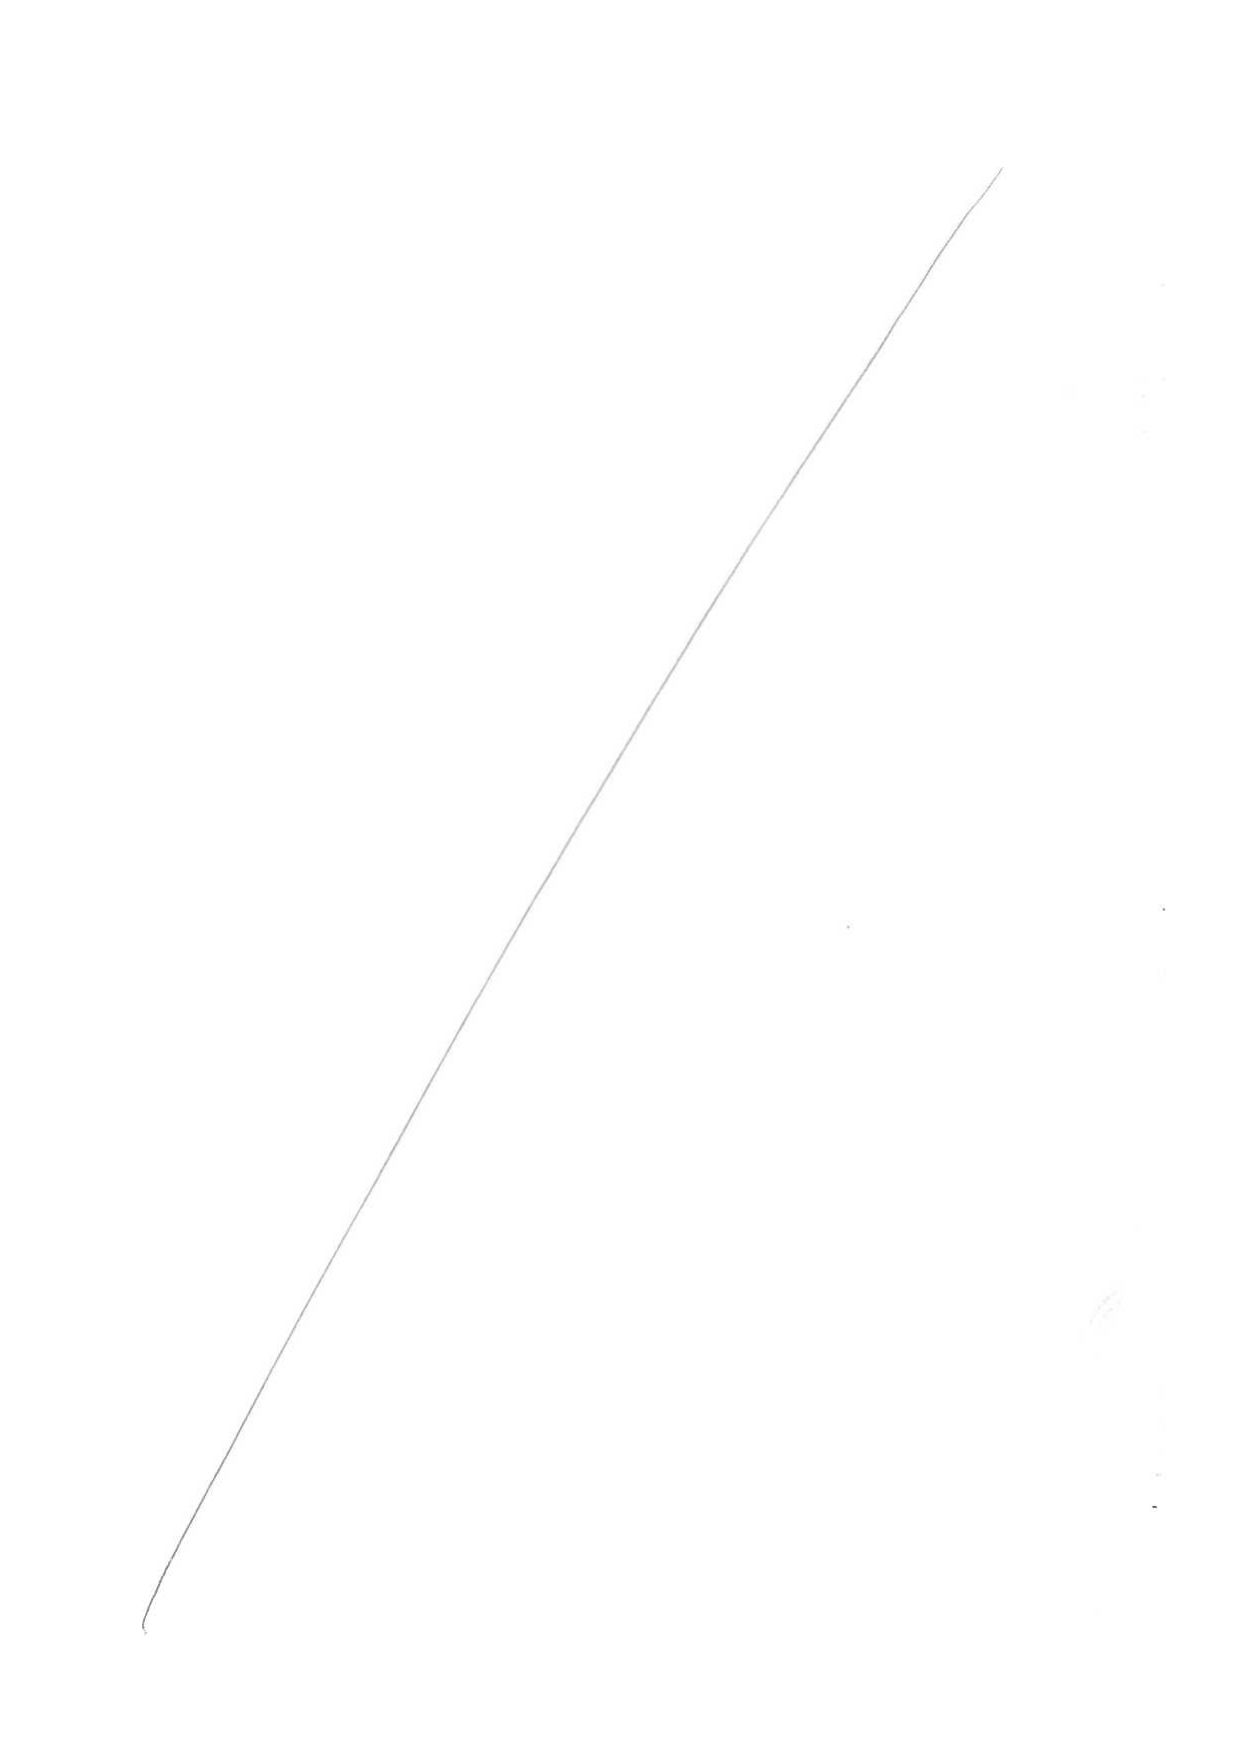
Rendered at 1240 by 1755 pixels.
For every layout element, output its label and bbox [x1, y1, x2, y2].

picture [141, 167, 1167, 1636]
